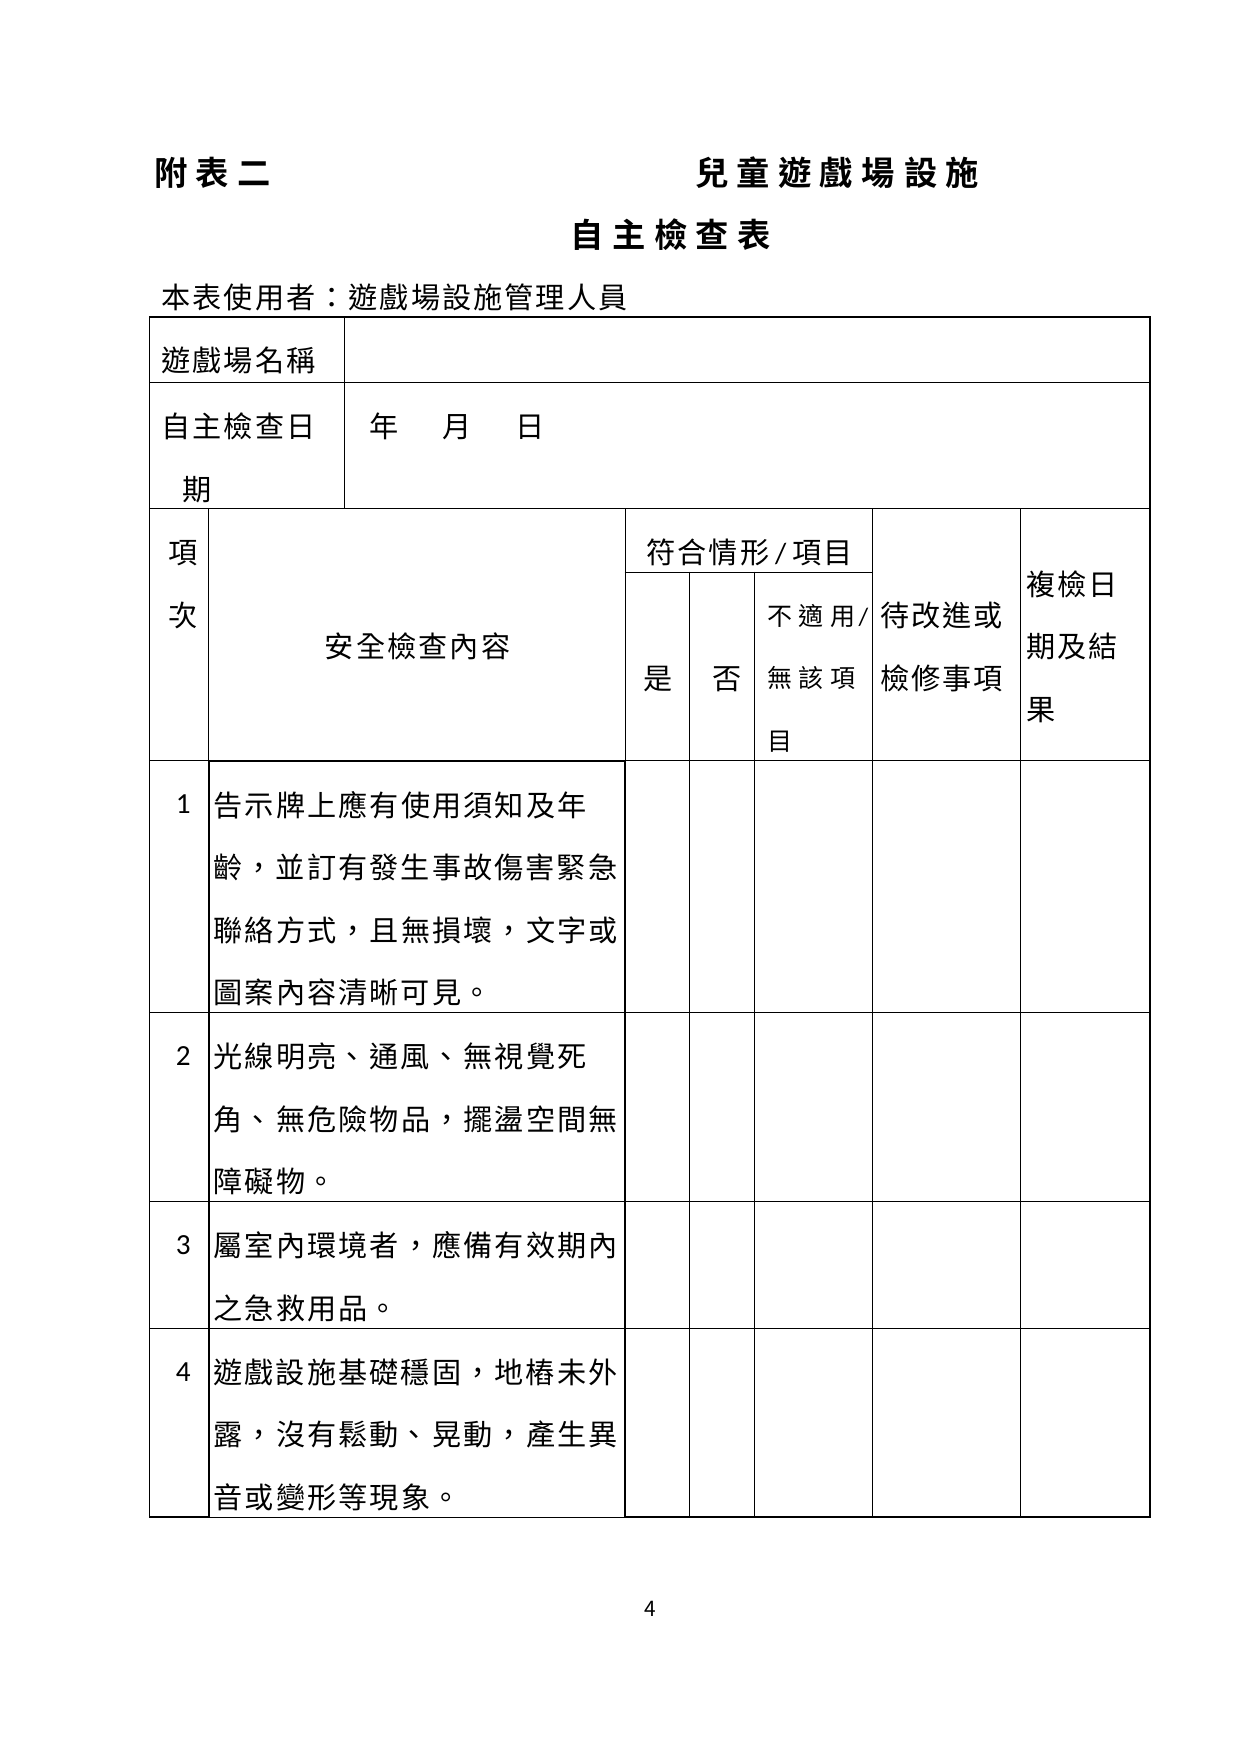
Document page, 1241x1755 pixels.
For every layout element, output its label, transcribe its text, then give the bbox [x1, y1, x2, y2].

table_cell 2 [150, 1013, 208, 1201]
table_cell 待改進或檢修事項 [873, 509, 1020, 760]
table_cell [1021, 1329, 1149, 1516]
table_cell [626, 761, 689, 1012]
table_cell [755, 1013, 872, 1201]
table_cell 不適用/ 無該項目 [755, 573, 872, 760]
table_cell [873, 1202, 1020, 1327]
text 附表二 兒童遊戲場設施 [143, 129, 1150, 191]
table_cell [873, 1329, 1020, 1516]
table_cell [1021, 1202, 1149, 1327]
table_cell [626, 1329, 689, 1516]
table_cell 是 [626, 573, 689, 760]
table_cell [690, 1329, 754, 1516]
table_cell [626, 1013, 689, 1201]
table_cell 項次 [150, 509, 208, 760]
table_cell [690, 1013, 754, 1201]
table_cell [626, 1202, 689, 1327]
table_cell [755, 761, 872, 1012]
table_cell 否 [690, 573, 754, 760]
table_cell 符合情形/項目 [626, 509, 872, 572]
table_cell [873, 761, 1020, 1012]
table_cell 1 [150, 761, 208, 1012]
table_cell [755, 1329, 872, 1516]
table_cell [873, 1013, 1020, 1201]
text 本表使用者：遊戲場設施管理人員 [150, 254, 1150, 316]
table_cell 自主檢查日期 [150, 383, 344, 508]
table_cell 安全檢查內容 [209, 509, 625, 760]
table_cell 複檢日期及結果 [1021, 509, 1149, 760]
table_cell [1021, 761, 1149, 1012]
table_cell 年 月 日 [345, 383, 1149, 508]
table_header 遊戲場名稱 [150, 318, 344, 382]
table_cell [690, 761, 754, 1012]
table_cell 4 [150, 1329, 208, 1516]
table_cell [1021, 1013, 1149, 1201]
table_cell [690, 1202, 754, 1327]
table_cell [755, 1202, 872, 1327]
table_cell 3 [150, 1202, 208, 1327]
text 自主檢查表 [150, 191, 1150, 254]
table_header [345, 318, 1149, 382]
